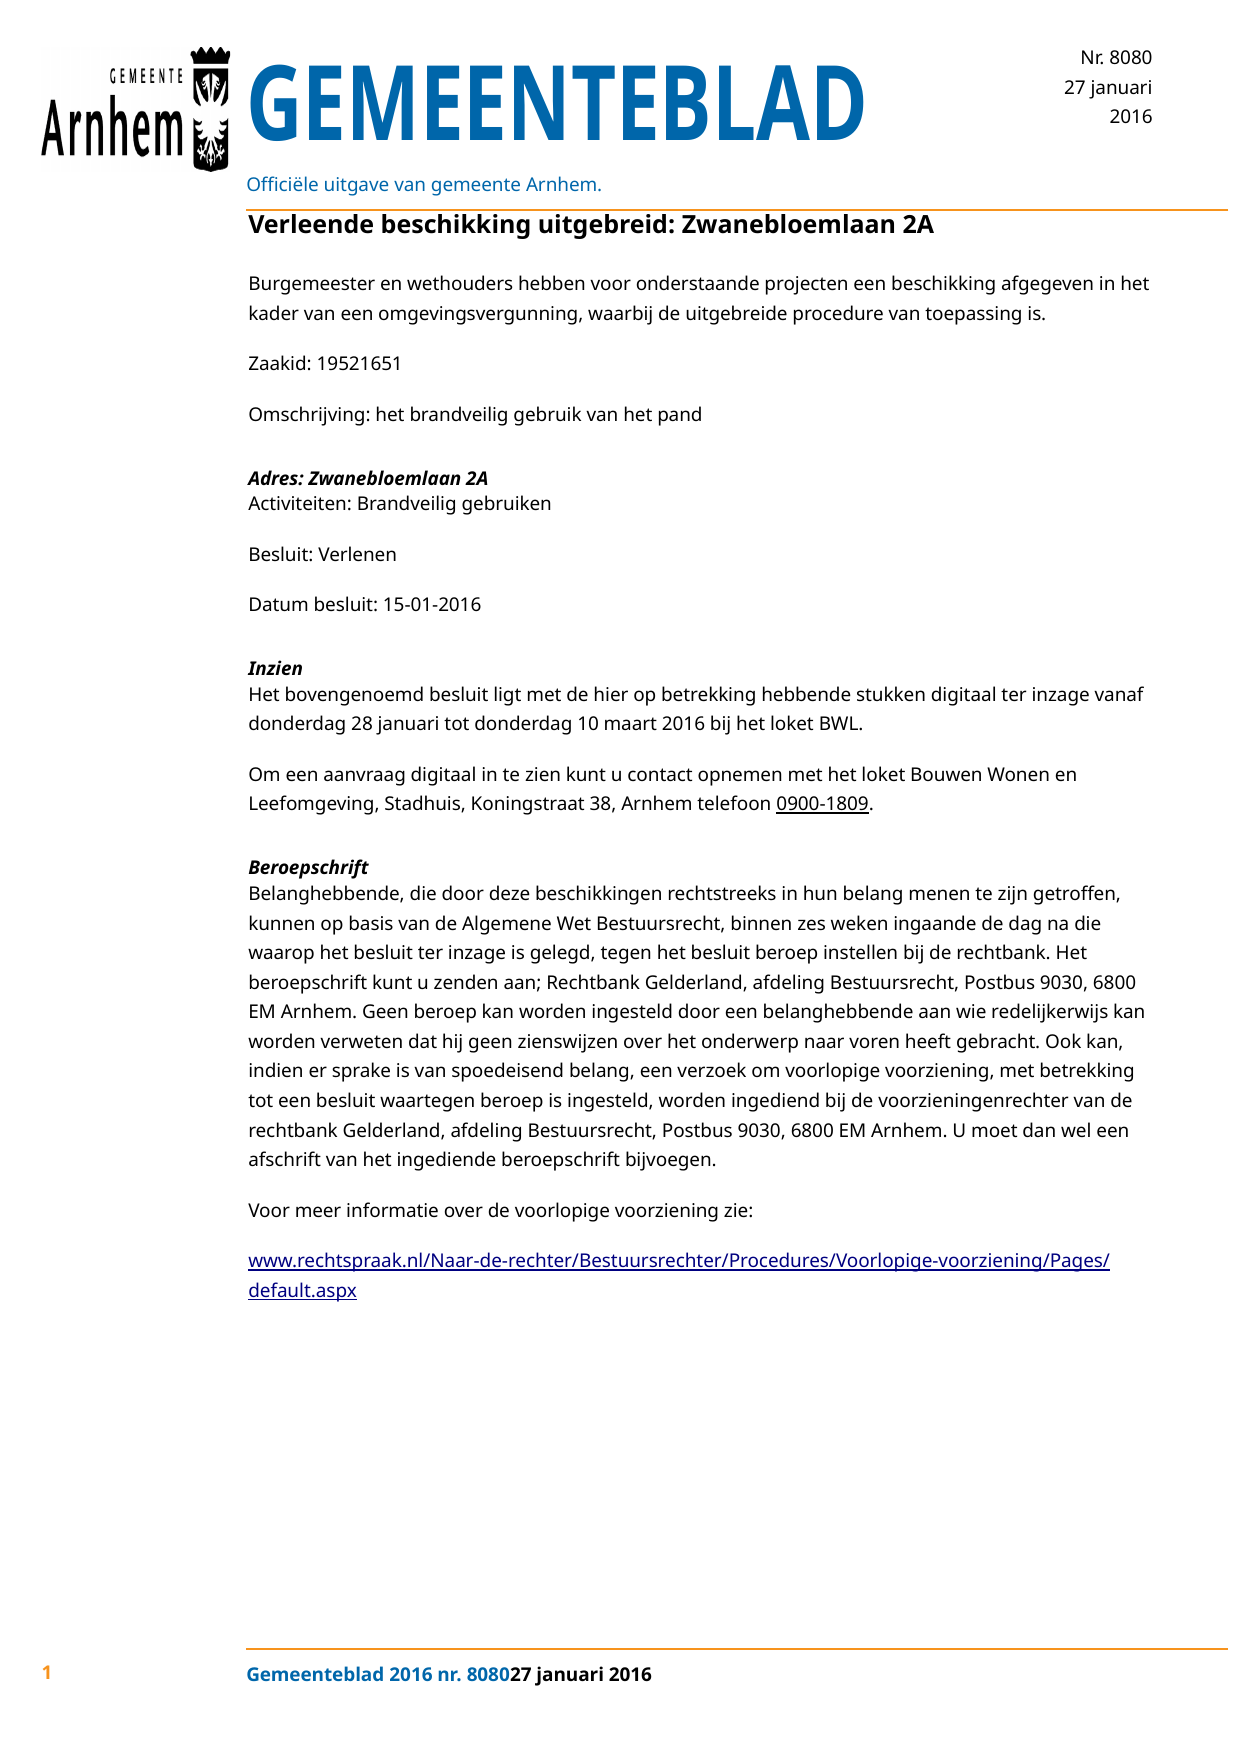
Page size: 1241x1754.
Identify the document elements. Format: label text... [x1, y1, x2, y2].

text Het bovengenoemd besluit ligt met de hier op betrekking hebbende stukken digitaal ter inzage vanaf donderdag 28 januari tot donderdag 10 maart 2016 bij het loket BWL. [248, 681, 1152, 736]
text Om een aanvraag digitaal in te zien kunt u contact opnemen met het loket Bouwen Wonen en Leefomgeving, Stadhuis, Koningstraat 38, Arnhem telefoon 0900-1809. [248, 761, 1152, 816]
text Burgemeester en wethouders hebben voor onderstaande projecten een beschikking afgegeven in het kader van een omgevingsvergunning, waarbij de uitgebreide procedure van toepassing is. [248, 270, 1152, 326]
text Omschrijving: het brandveilig gebruik van het pand [248, 401, 1152, 426]
text Belanghebbende, die door deze beschikkingen rechtstreeks in hun belang menen te zijn getroffen, kunnen op basis van de Algemene Wet Bestuursrecht, binnen zes weken ingaande de dag na die waarop het besluit ter inzage is gelegd, tegen het besluit beroep instellen bij de rechtbank. Het beroepschrift kunt u zenden aan; Rechtbank Gelderland, afdeling Bestuursrecht, Postbus 9030, 6800 EM Arnhem. Geen beroep kan worden ingesteld door een belanghebbende aan wie redelijkerwijs kan worden verweten dat hij geen zienswijzen over het onderwerp naar voren heeft gebracht. Ook kan, indien er sprake is van spoedeisend belang, een verzoek om voorlopige voorziening, met betrekking tot een besluit waartegen beroep is ingesteld, worden ingediend bij de voorzieningenrechter van de rechtbank Gelderland, afdeling Bestuursrecht, Postbus 9030, 6800 EM Arnhem. U moet dan wel een afschrift van het ingediende beroepschrift bijvoegen. [248, 880, 1152, 1172]
text Zaakid: 19521651 [248, 350, 1152, 376]
text Activiteiten: Brandveilig gebruiken [248, 490, 1152, 516]
text Inzien [248, 655, 1152, 681]
text Adres: Zwanebloemlaan 2A [248, 465, 1152, 490]
text Voor meer informatie over de voorlopige voorziening zie: [248, 1197, 1152, 1223]
text Verleende beschikking uitgebreid: Zwanebloemlaan 2A [248, 211, 1152, 241]
text Besluit: Verlenen [248, 541, 1152, 567]
text Beroepschrift [248, 854, 1152, 880]
picture [41, 47, 231, 172]
text Datum besluit: 15-01-2016 [248, 591, 1152, 617]
text www.rechtspraak.nl/Naar-de-rechter/Bestuursrechter/Procedures/Voorlopige-voorziening/Pages/default.aspx [248, 1247, 1152, 1303]
